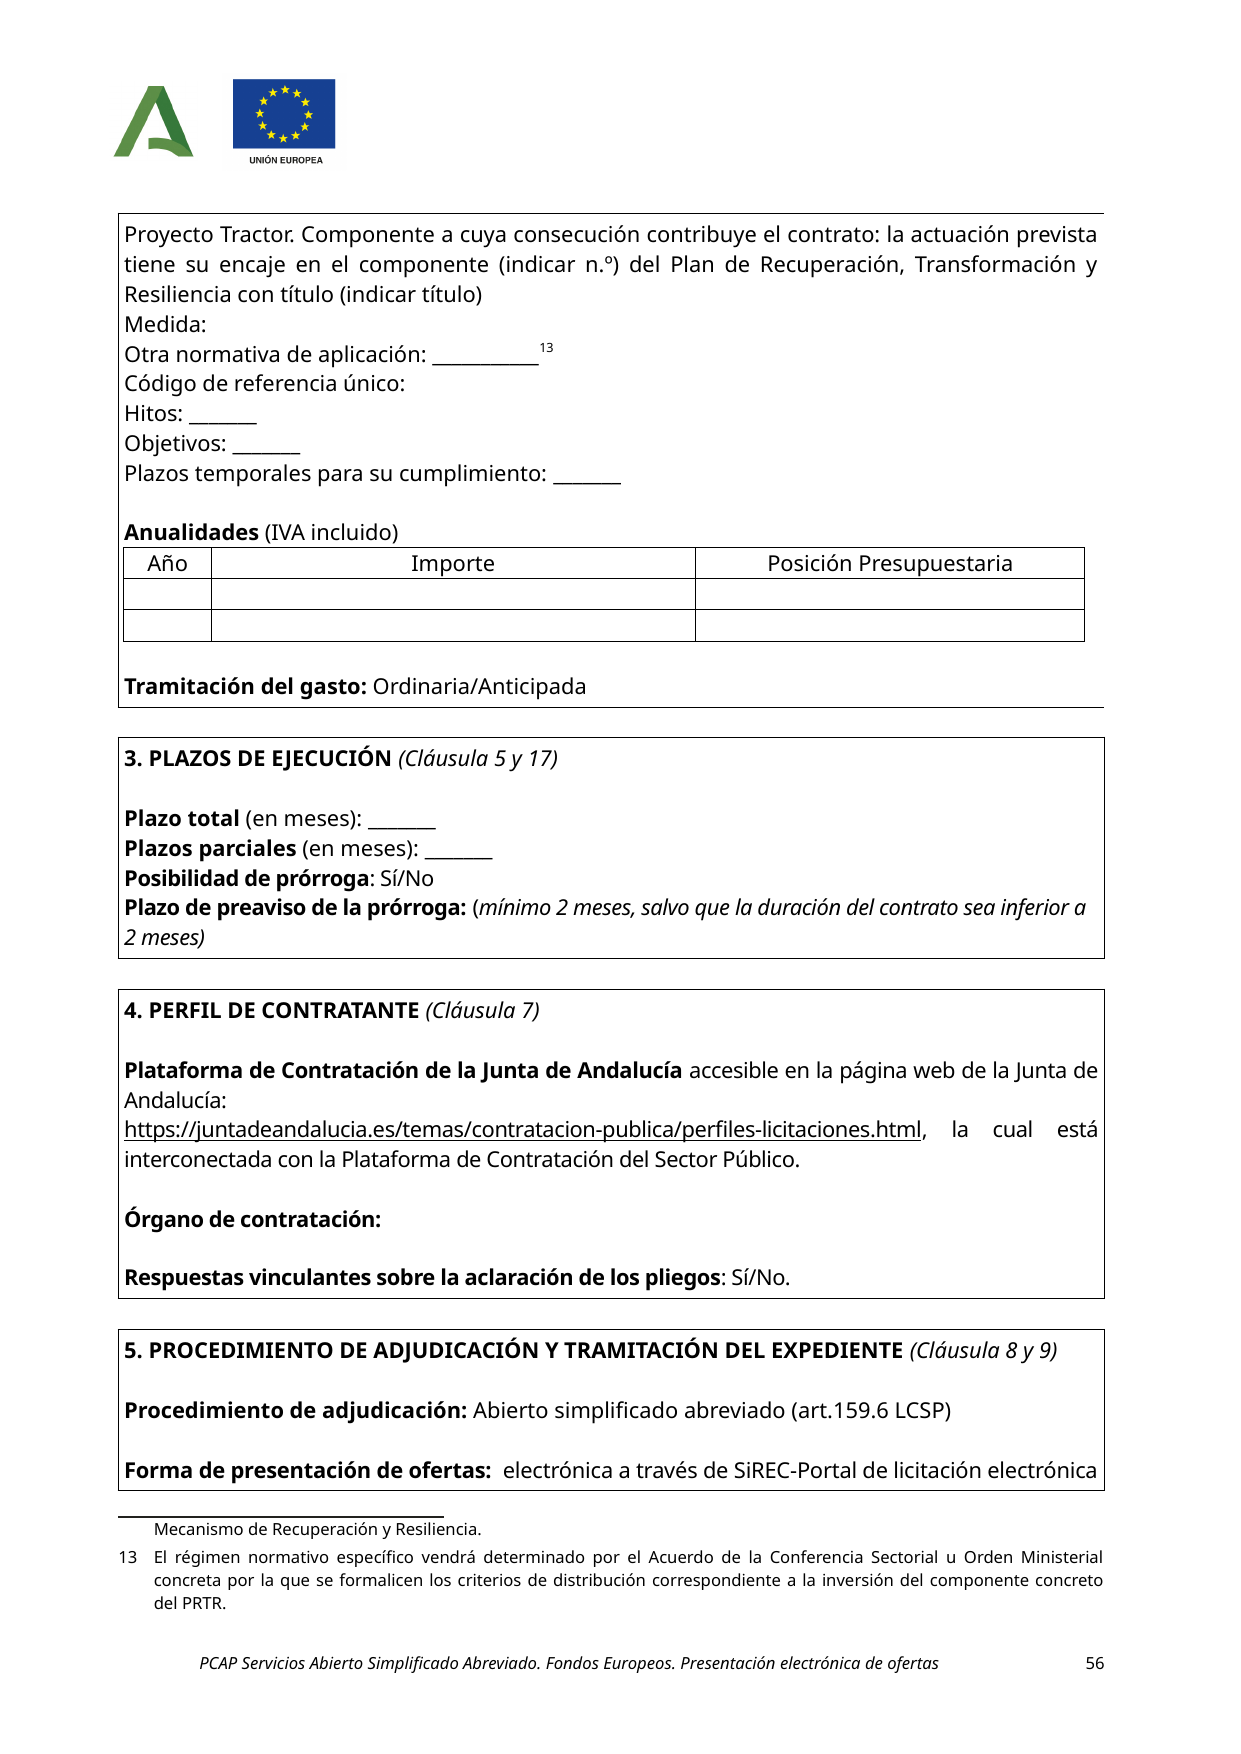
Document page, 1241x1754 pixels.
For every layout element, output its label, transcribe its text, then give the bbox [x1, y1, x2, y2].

table_header 5. PROCEDIMIENTO DE ADJUDICACIÓN Y TRAMITACIÓN DEL EXPEDIENTE (Cláusula 8 y 9) Procedimiento de adjudicación: Abierto simplificado abreviado (art.159.6 LCSP) Forma de presentación de ofertas: electrónica a través de SiREC-Portal de licitación electrónica [119, 1330, 1104, 1490]
table_header 4. PERFIL DE CONTRATANTE (Cláusula 7) Plataforma de Contratación de la Junta de Andalucía accesible en la página web de la Junta de Andalucía: https://juntadeandalucia.es/temas/contratacion-publica/perfiles-licitaciones.html, la cual está interconectada con la Plataforma de Contratación del Sector Público. Órgano de contratación: Respuestas vinculantes sobre la aclaración de los pliegos: Sí/No. [119, 990, 1104, 1298]
table_header Importe [212, 548, 695, 578]
table_cell [212, 610, 695, 641]
table_cell [696, 579, 1084, 609]
table_header Año [124, 548, 211, 578]
table_header 2. PRESUPUESTO BASE DE LICITACIÓN Y PRECIO DEL CONTRATO (Cláusula 3 y 4) Importe total (IVA excluido): _______€ Importe del IVA: _______€ Importe total (IVA incluido): _______€ Importe desglosado: - _______ Valor estimado del contrato: € Método de cálculo: _______ Sistema de determinación del precio: _______ Revisión de precios en los contratos en los que el período de recuperación de la inversión sea igual o superior a cinco años): Sí/No Fórmula: _______ Revisión de precios en los contratos en los que el período de recuperación de la inversión sea inferior a cinco años: Sí/No En caso afirmativo, indicar el peso de cada materia prima, bien intermedio o suministro energético con participación superior al 1 por ciento y su respectivo índice oficial de revisión de precios : Variación de precios en función del cumplimiento o incumplimiento de objetivos de plazos o rendimiento: Sí/No Supuestos y reglas para su determinación: _______ Financiación con Fondos Europeos: Tipo de Fondo: _______ Porcentaje de Cofinanciación: _______%. Plan de Recuperación, Transformación y Resilencia: Si/No Proyecto Tractor. Componente a cuya consecución contribuye el contrato: la actuación prevista tiene su encaje en el componente (indicar n.º) del Plan de Recuperación, Transformación y Resiliencia con título (indicar título) Medida: Otra normativa de aplicación: ___________ Código de referencia único: Hitos: _______ Objetivos: _______ Plazos temporales para su cumplimiento: _______ Anualidades (IVA incluido) Tramitación del gasto: Ordinaria/Anticipada [119, 214, 1104, 707]
table_cell [696, 610, 1084, 641]
table_header 3. PLAZOS DE EJECUCIÓN (Cláusula 5 y 17) Plazo total (en meses): _______ Plazos parciales (en meses): _______ Posibilidad de prórroga: Sí/No Plazo de preaviso de la prórroga: (mínimo 2 meses, salvo que la duración del contrato sea inferior a 2 meses) [119, 738, 1104, 958]
table_cell [124, 610, 211, 641]
table_cell [124, 579, 211, 609]
picture [109, 81, 198, 161]
picture [221, 73, 347, 171]
table_header Posición Presupuestaria [696, 548, 1084, 578]
table_cell [212, 579, 695, 609]
